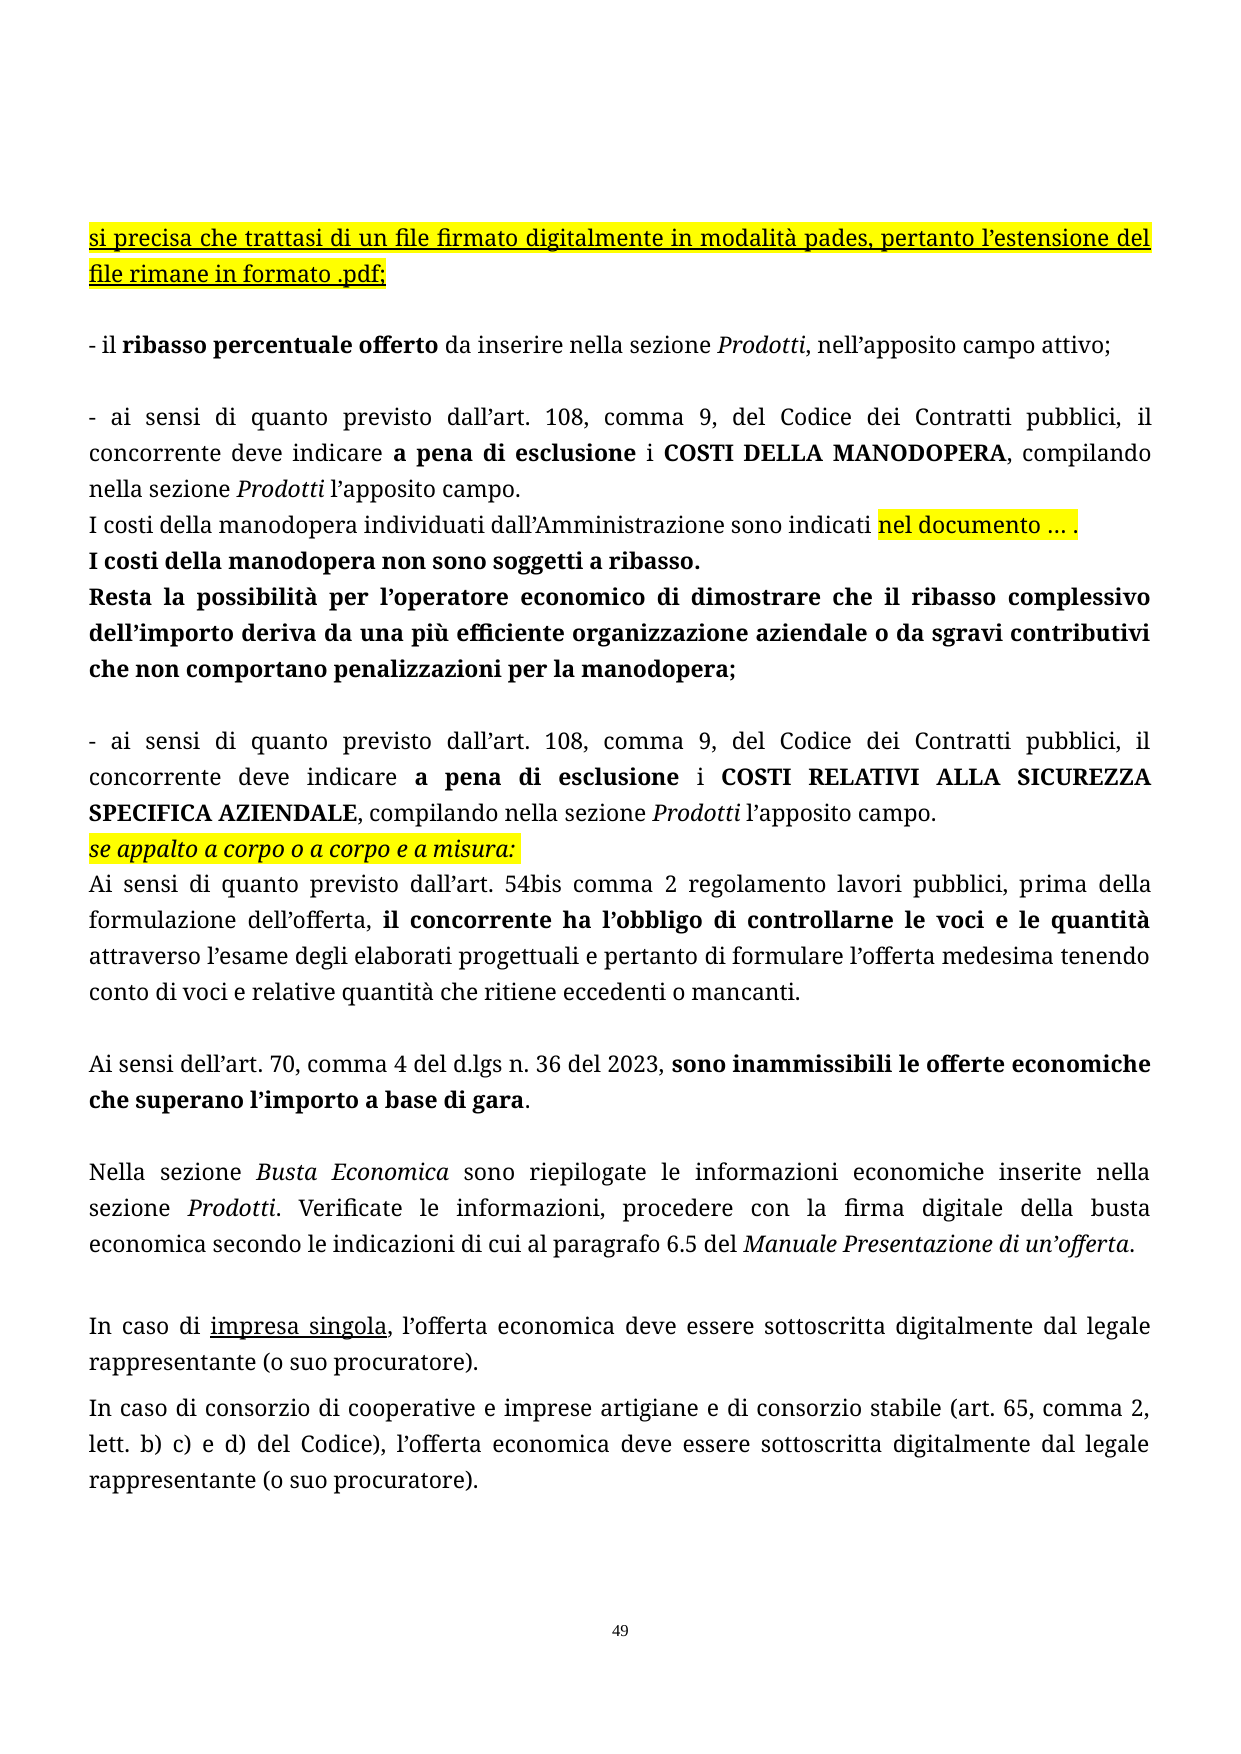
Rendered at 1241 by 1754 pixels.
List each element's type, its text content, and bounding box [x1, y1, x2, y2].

text Nella sezione Busta Economica sono riepilogate le informazioni economiche inserite nella sezione Prodotti. Verificate le informazioni, procedere con la firma digitale della busta economica secondo le indicazioni di cui al paragrafo 6.5 del Manuale Presentazione di un’offerta. [89, 1156, 1152, 1259]
text Ai sensi dell’art. 70, comma 4 del d.lgs n. 36 del 2023, sono inammissibili le offerte economiche che superano l’importo a base di gara. [89, 1048, 1152, 1115]
text I costi della manodopera non sono soggetti a ribasso. [89, 545, 1152, 576]
text - ai sensi di quanto previsto dall’art. 108, comma 9, del Codice dei Contratti pubblici, il concorrente deve indicare a pena di esclusione i COSTI RELATIVI ALLA SICUREZZA SPECIFICA AZIENDALE, compilando nella sezione Prodotti l’apposito campo. [89, 725, 1152, 828]
text I costi della manodopera individuati dall’Amministrazione sono indicati nel documento … . [89, 509, 1152, 540]
text Resta la possibilità per l’operatore economico di dimostrare che il ribasso complessivo dell’importo deriva da una più efficiente organizzazione aziendale o da sgravi contributivi che non comportano penalizzazioni per la manodopera; [89, 581, 1152, 684]
text - il ribasso percentuale offerto da inserire nella sezione Prodotti, nell’apposito campo attivo; [89, 329, 1152, 361]
text - ai sensi di quanto previsto dall’art. 108, comma 9, del Codice dei Contratti pubblici, il concorrente deve indicare a pena di esclusione i COSTI DELLA MANODOPERA, compilando nella sezione Prodotti l’apposito campo. [89, 401, 1152, 504]
text si precisa che trattasi di un file firmato digitalmente in modalità pades, pertanto l’estensione del file rimane in formato .pdf; [89, 222, 1152, 289]
text In caso di impresa singola, l’offerta economica deve essere sottoscritta digitalmente dal legale rappresentante (o suo procuratore). [89, 1310, 1152, 1377]
text se appalto a corpo o a corpo e a misura: [89, 832, 1152, 864]
text Ai sensi di quanto previsto dall’art. 54bis comma 2 regolamento lavori pubblici, prima della formulazione dell’offerta, il concorrente ha l’obbligo di controllarne le voci e le quantità attraverso l’esame degli elaborati progettuali e pertanto di formulare l’offerta medesima tenendo conto di voci e relative quantità che ritiene eccedenti o mancanti. [89, 868, 1152, 1007]
text In caso di consorzio di cooperative e imprese artigiane e di consorzio stabile (art. 65, comma 2, lett. b) c) e d) del Codice), l’offerta economica deve essere sottoscritta digitalmente dal legale rappresentante (o suo procuratore). [89, 1392, 1152, 1496]
